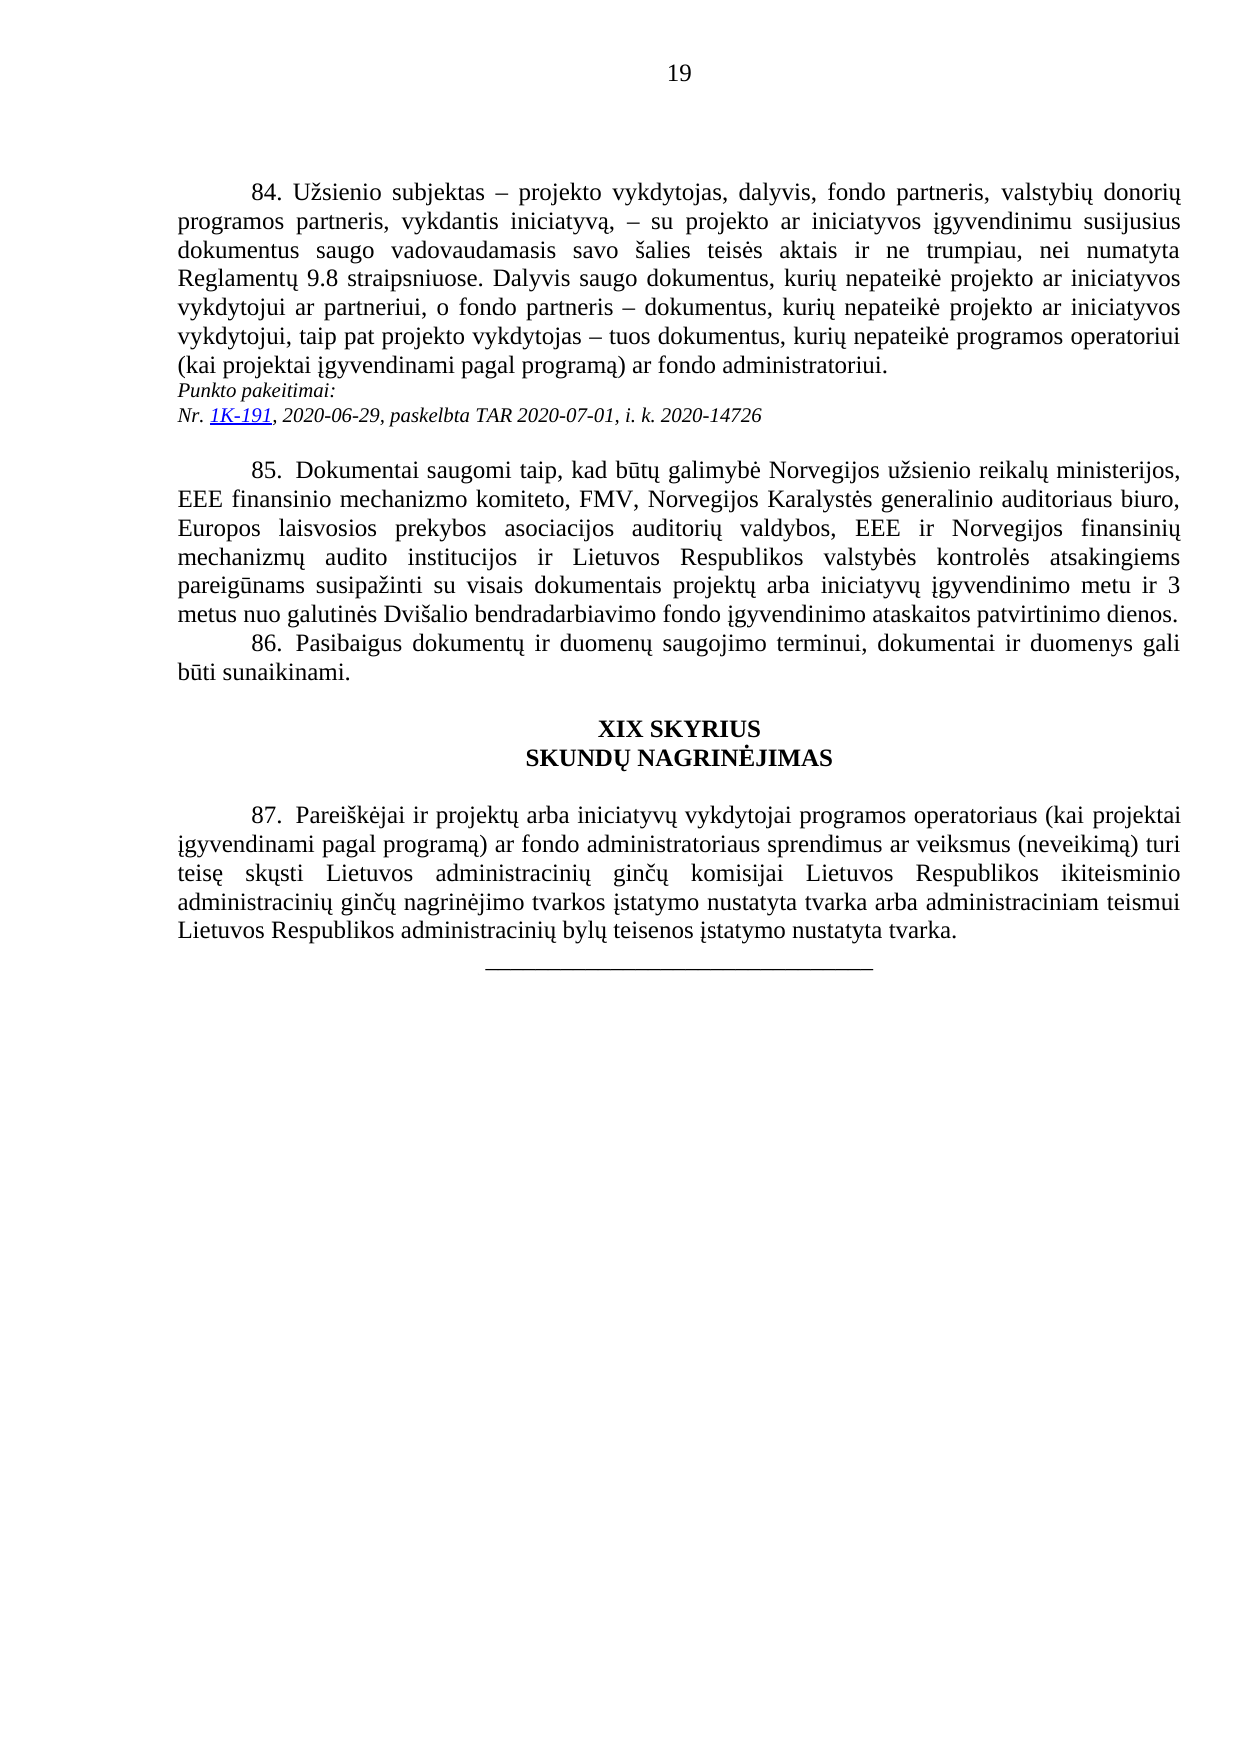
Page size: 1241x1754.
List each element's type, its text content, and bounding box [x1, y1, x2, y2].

text XIX SKYRIUS [177, 714, 1181, 743]
text Punkto pakeitimai: [177, 378, 1181, 402]
text 84. Užsienio subjektas – projekto vykdytojas, dalyvis, fondo partneris, valstybių donorių programos partneris, vykdantis iniciatyvą, – su projekto ar iniciatyvos įgyvendinimu susijusius dokumentus saugo vadovaudamasis savo šalies teisės aktais ir ne trumpiau, nei numatyta Reglamentų 9.8 straipsniuose. Dalyvis saugo dokumentus, kurių nepateikė projekto ar iniciatyvos vykdytojui ar partneriui, o fondo partneris – dokumentus, kurių nepateikė projekto ar iniciatyvos vykdytojui, taip pat projekto vykdytojas – tuos dokumentus, kurių nepateikė programos operatoriui (kai projektai įgyvendinami pagal programą) ar fondo administratoriui. [177, 177, 1181, 378]
text 85. Dokumentai saugomi taip, kad būtų galimybė Norvegijos užsienio reikalų ministerijos, EEE finansinio mechanizmo komiteto, FMV, Norvegijos Karalystės generalinio auditoriaus biuro, Europos laisvosios prekybos asociacijos auditorių valdybos, EEE ir Norvegijos finansinių mechanizmų audito institucijos ir Lietuvos Respublikos valstybės kontrolės atsakingiems pareigūnams susipažinti su visais dokumentais projektų arba iniciatyvų įgyvendinimo metu ir 3 metus nuo galutinės Dvišalio bendradarbiavimo fondo įgyvendinimo ataskaitos patvirtinimo dienos. [177, 455, 1181, 628]
text 86. Pasibaigus dokumentų ir duomenų saugojimo terminui, dokumentai ir duomenys gali būti sunaikinami. [177, 628, 1181, 685]
text SKUNDŲ NAGRINĖJIMAS [177, 743, 1181, 772]
text _______________________________ [177, 944, 1181, 973]
text Nr. 1K-191, 2020-06-29, paskelbta TAR 2020-07-01, i. k. 2020-14726 [177, 402, 1181, 427]
text 87. Pareiškėjai ir projektų arba iniciatyvų vykdytojai programos operatoriaus (kai projektai įgyvendinami pagal programą) ar fondo administratoriaus sprendimus ar veiksmus (neveikimą) turi teisę skųsti Lietuvos administracinių ginčų komisijai Lietuvos Respublikos ikiteisminio administracinių ginčų nagrinėjimo tvarkos įstatymo nustatyta tvarka arba administraciniam teismui Lietuvos Respublikos administracinių bylų teisenos įstatymo nustatyta tvarka. [177, 800, 1181, 944]
